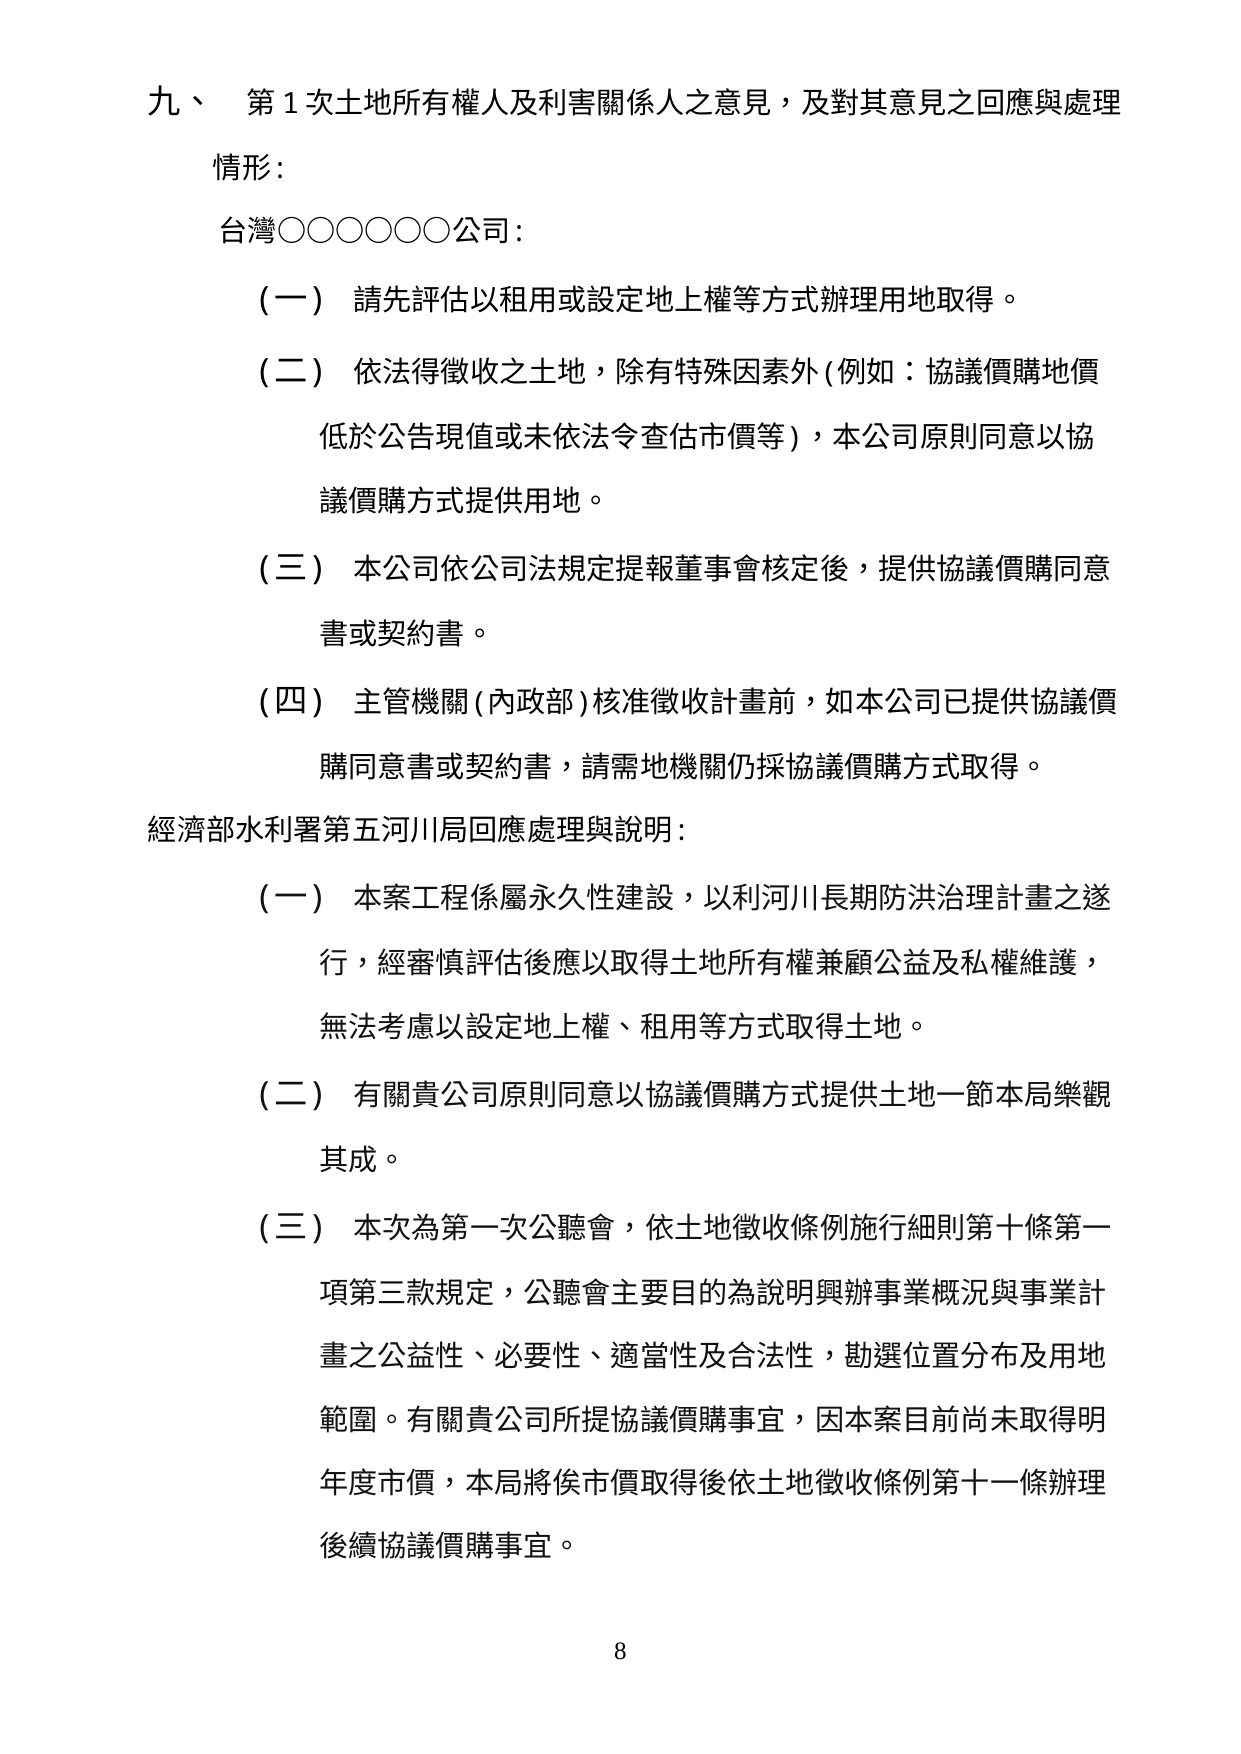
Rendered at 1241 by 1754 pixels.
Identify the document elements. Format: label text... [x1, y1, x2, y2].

list 主管機關(內政部)核准徵收計畫前，如本公司已提供協議價購同意書或契約書，請需地機關仍採協議價購方式取得。 [254, 674, 1122, 786]
list 請先評估以租用或設定地上權等方式辦理用地取得。 [254, 271, 1122, 320]
list 第1次土地所有權人及利害關係人之意見，及對其意見之回應與處理情形: [148, 75, 1122, 187]
text 台灣○○○○○○公司: [218, 208, 1122, 250]
list 有關貴公司原則同意以協議價購方式提供土地一節本局樂觀其成。 [254, 1067, 1122, 1178]
list 本次為第一次公聽會，依土地徵收條例施行細則第十條第一項第三款規定，公聽會主要目的為說明興辦事業概況與事業計畫之公益性、必要性、適當性及合法性，勘選位置分布及用地範圍。有關貴公司所提協議價購事宜，因本案目前尚未取得明年度市價，本局將俟市價取得後依土地徵收條例第十一條辦理後續協議價購事宜。 [254, 1200, 1122, 1565]
list 依法得徵收之土地，除有特殊因素外(例如：協議價購地價低於公告現值或未依法令查估市價等)，本公司原則同意以協議價購方式提供用地。 [254, 344, 1122, 519]
text 經濟部水利署第五河川局回應處理與說明: [148, 807, 1122, 849]
list 本案工程係屬永久性建設，以利河川長期防洪治理計畫之遂行，經審慎評估後應以取得土地所有權兼顧公益及私權維護，無法考慮以設定地上權、租用等方式取得土地。 [254, 870, 1122, 1046]
list 本公司依公司法規定提報董事會核定後，提供協議價購同意書或契約書。 [254, 541, 1122, 652]
